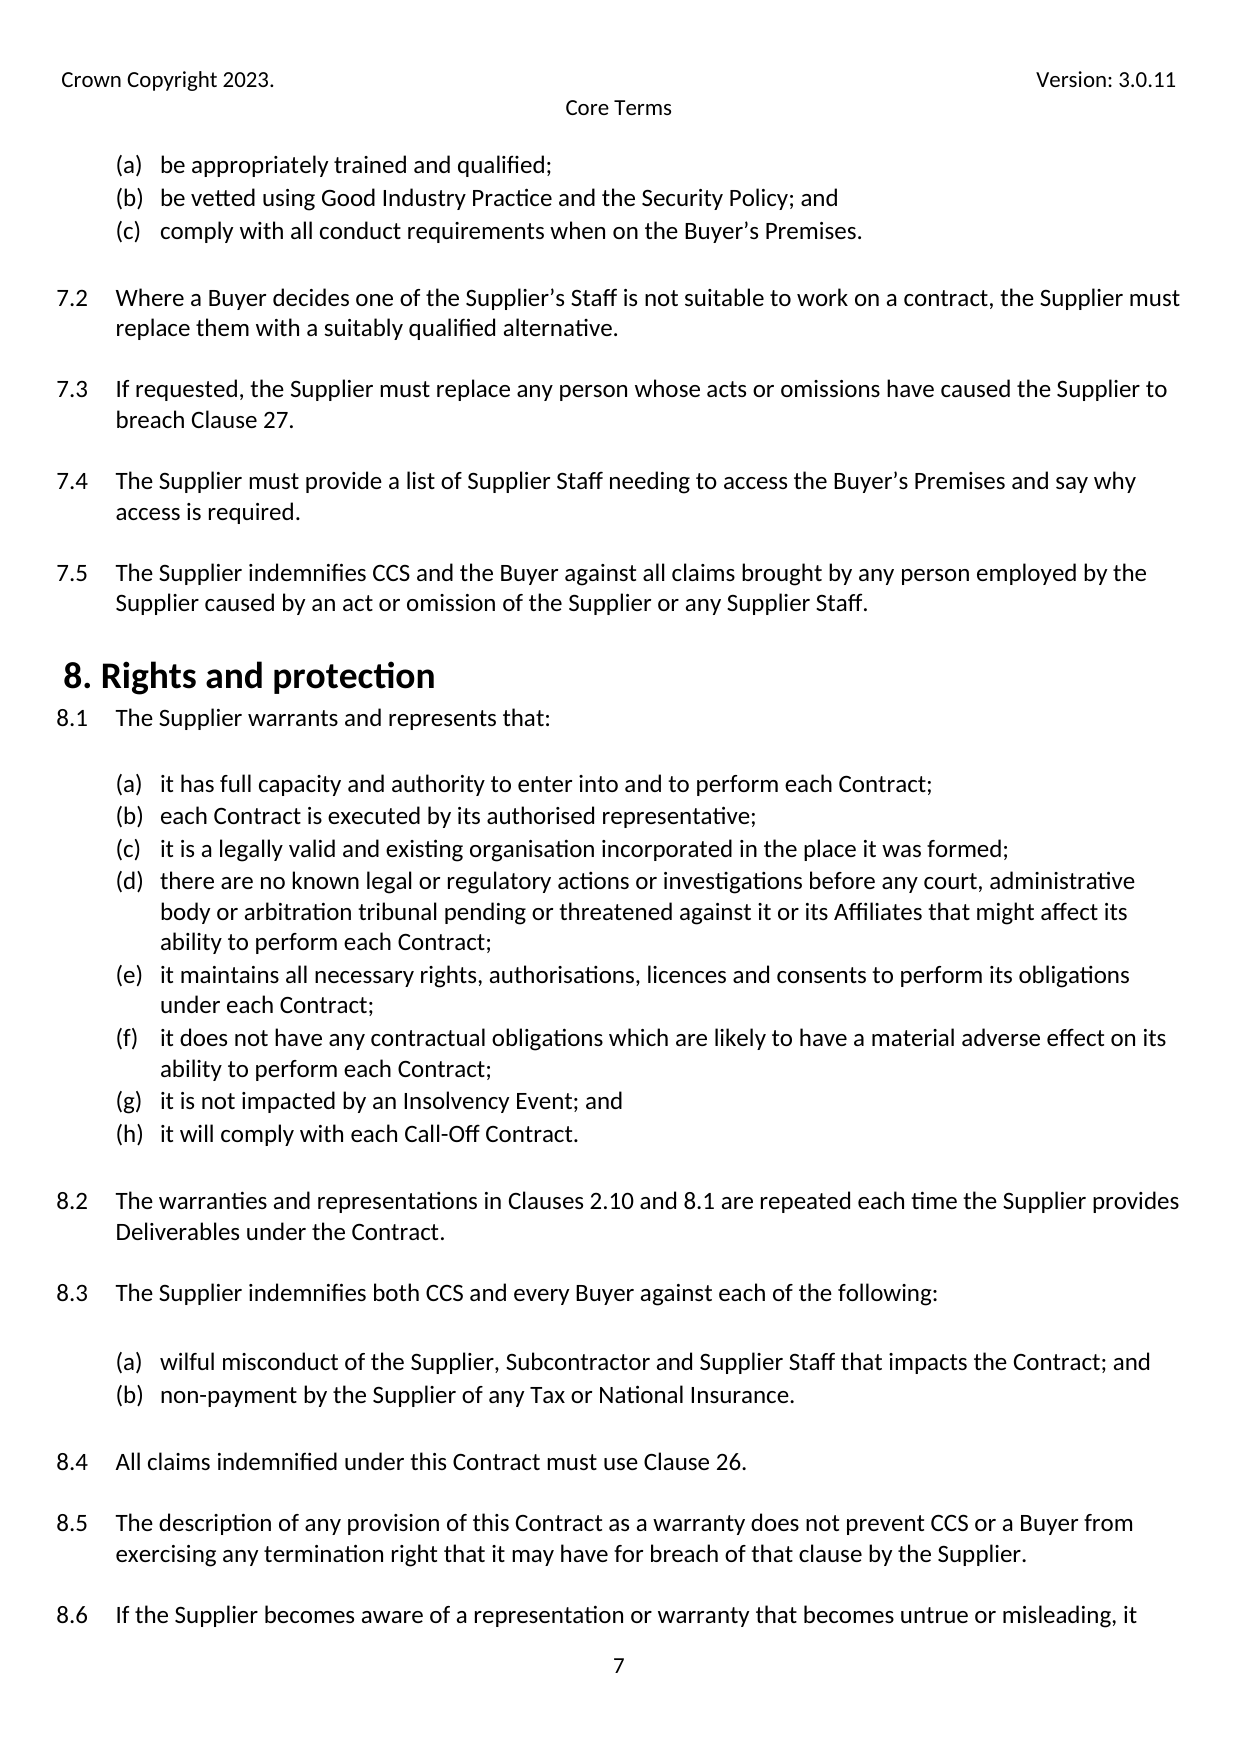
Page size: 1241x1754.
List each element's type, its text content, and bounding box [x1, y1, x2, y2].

list The description of any provision of this Contract as a warranty does not prevent CCS or a Buyer from exercising any termination right that it may have for breach of that clause by the Supplier. [56, 1507, 1181, 1599]
list each Contract is executed by its authorised representative; [115, 800, 1181, 831]
list non-payment by the Supplier of any Tax or National Insurance. [115, 1379, 1181, 1409]
list it does not have any contractual obligations which are likely to have a material adverse effect on its ability to perform each Contract; [115, 1022, 1181, 1083]
list it maintains all necessary rights, authorisations, licences and consents to perform its obligations under each Contract; [115, 959, 1181, 1020]
list The Supplier warrants and represents that: [56, 702, 1181, 763]
list The Supplier indemnifies CCS and the Buyer against all claims brought by any person employed by the Supplier caused by an act or omission of the Supplier or any Supplier Staff. [56, 557, 1181, 648]
list it is a legally valid and existing organisation incorporated in the place it was formed; [115, 833, 1181, 863]
list it will comply with each Call-Off Contract. [115, 1118, 1181, 1148]
list Where a Buyer decides one of the Supplier’s Staff is not suitable to work on a contract, the Supplier must replace them with a suitably qualified alternative. [56, 282, 1181, 374]
list it is not impacted by an Insolvency Event; and [115, 1085, 1181, 1116]
list If requested, the Supplier must replace any person whose acts or omissions have caused the Supplier to breach Clause 27. [56, 374, 1181, 465]
list The Supplier must provide a list of Supplier Staff needing to access the Buyer’s Premises and say why access is required. [56, 465, 1181, 557]
list All claims indemnified under this Contract must use Clause 26. [56, 1446, 1181, 1507]
subtitle Rights and protection [63, 652, 1181, 698]
list wilful misconduct of the Supplier, Subcontractor and Supplier Staff that impacts the Contract; and [115, 1346, 1181, 1377]
list If the Supplier becomes aware of a representation or warranty that becomes untrue or misleading, it [56, 1599, 1181, 1629]
list be vetted using Good Industry Practice and the Security Policy; and [115, 182, 1181, 213]
list The warranties and representations in Clauses 2.10 and 8.1 are repeated each time the Supplier provides Deliverables under the Contract. [56, 1185, 1181, 1277]
list comply with all conduct requirements when on the Buyer’s Premises. [115, 215, 1181, 245]
list there are no known legal or regulatory actions or investigations before any court, administrative body or arbitration tribunal pending or threatened against it or its Affiliates that might affect its ability to perform each Contract; [115, 866, 1181, 957]
list it has full capacity and authority to enter into and to perform each Contract; [115, 768, 1181, 798]
list be appropriately trained and qualified; [115, 149, 1181, 180]
list The Supplier indemnifies both CCS and every Buyer against each of the following: [56, 1277, 1181, 1307]
